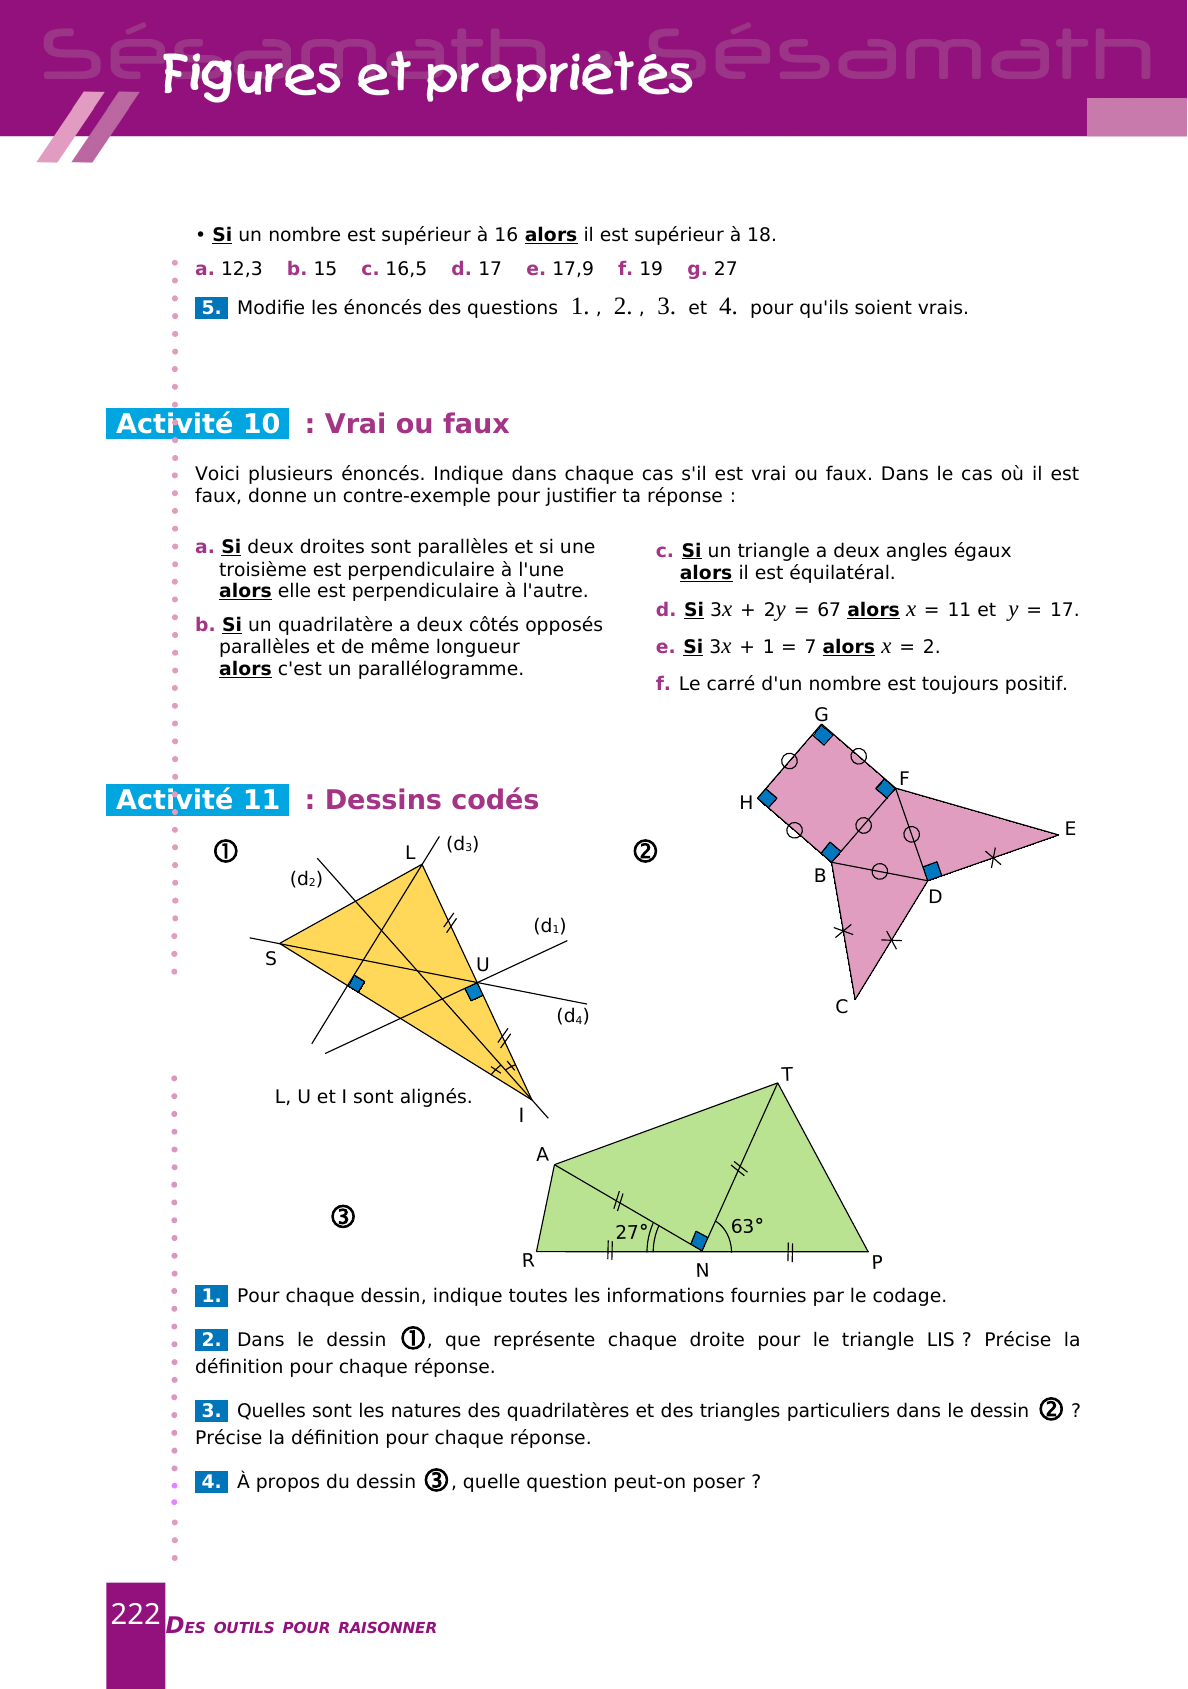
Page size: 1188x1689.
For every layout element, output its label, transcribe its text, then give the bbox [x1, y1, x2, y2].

list Dans le dessin , que représente chaque droite pour le triangle LIS ? Précise la définition pour chaque réponse. [195, 1324, 1081, 1378]
list • Si un nombre est supérieur à 16 alors il est supérieur à 18. [195, 224, 1081, 246]
text f. Le carré d'un nombre est toujours positif. [656, 670, 1081, 696]
list   [646, 844, 654, 857]
text  [195, 1205, 545, 1235]
list à propos du dessin , quelle question peut-on poser ? [195, 1467, 1081, 1498]
text c. Si un triangle a deux angles égaux [656, 536, 1081, 562]
text [845, 1205, 1081, 1235]
list   [424, 839, 831, 869]
list Quelles sont les natures des quadrilatères et des triangles particuliers dans le dessin  ? Précise la définition pour chaque réponse. [195, 1396, 1081, 1449]
list a. 12,3 b. 15 c. 16,5 d. 17 e. 17,9 f. 19 g. 27 [195, 258, 1081, 280]
text b. Si un quadrilatère a deux côtés opposés parallèles et de même longueur [195, 614, 638, 658]
text a. Si deux droites sont parallèles et si une troisième est perpendiculaire à l'une [195, 536, 638, 580]
text L, U et I sont alignés. [195, 1086, 537, 1108]
list   [993, 839, 1081, 869]
text [527, 1086, 764, 1108]
list   [195, 839, 436, 869]
list [893, 784, 1081, 816]
list Pour chaque dessin, indique toutes les informations fournies par le codage. [228, 1285, 1081, 1307]
text e. Si 3x + 1 = 7 alors x = 2. [656, 633, 1081, 658]
text alors elle est perpendiculaire à l'autre. [195, 580, 638, 602]
text alors c'est un parallélogramme. [195, 658, 638, 680]
list Voici plusieurs énoncés. Indique dans chaque cas s'il est vrai ou faux. Dans le cas où il est faux, donne un contre-exemple pour justifier ta réponse : [195, 463, 1081, 507]
picture [0, 0, 1187, 163]
list   [217, 844, 224, 859]
list   [966, 860, 992, 869]
list   [228, 843, 234, 859]
list : Dessins codés [289, 784, 775, 816]
list Modifie les énoncés des questions 1. , 2. , 3. et 4. pour qu'ils soient vrais. [195, 292, 1081, 319]
list   [637, 844, 647, 857]
text d. Si 3x + 2y = 67 alors x = 11 et y = 17. [656, 596, 1081, 621]
text [781, 1086, 1081, 1108]
list : Vrai ou faux [289, 408, 1081, 439]
text alors il est équilatéral. [656, 562, 1081, 584]
